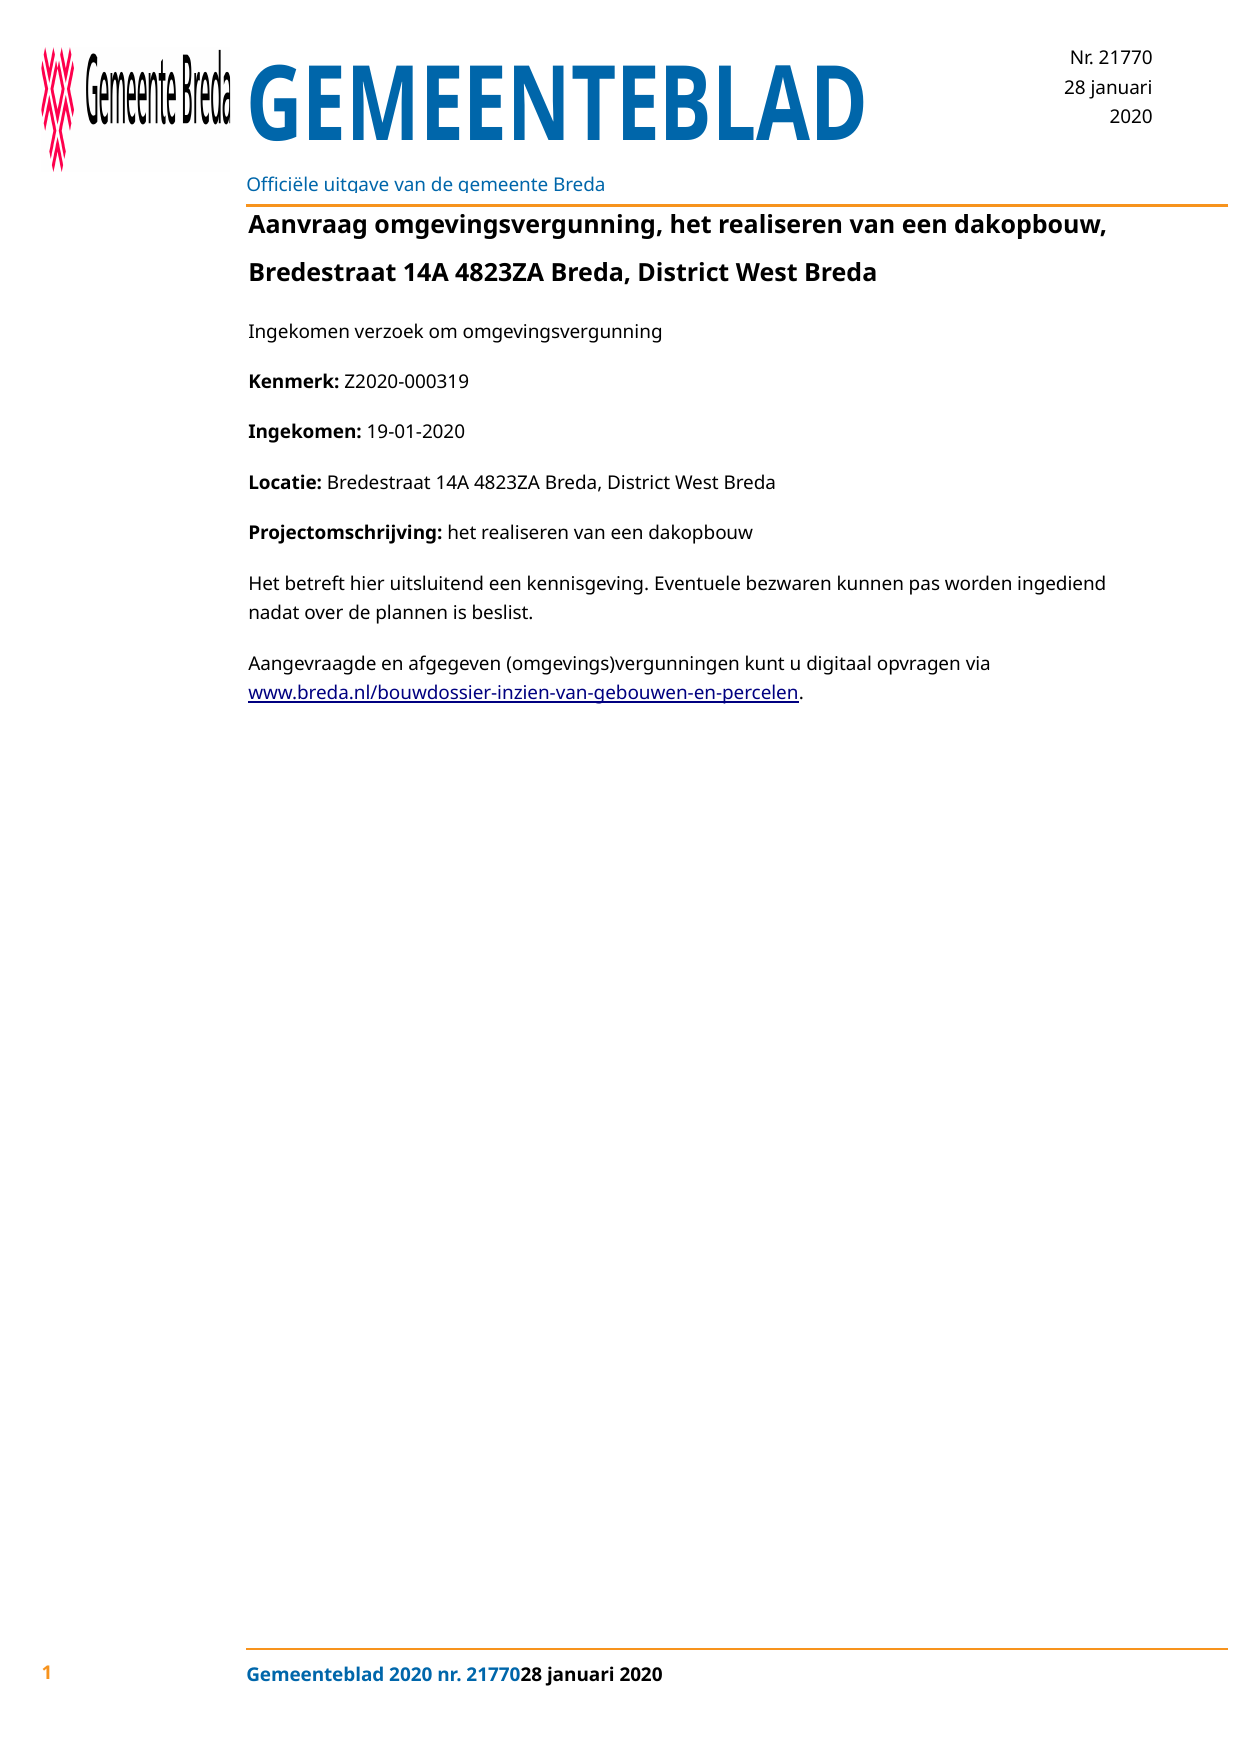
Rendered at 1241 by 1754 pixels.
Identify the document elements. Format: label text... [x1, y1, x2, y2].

text Locatie: Bredestraat 14A 4823ZA Breda, District West Breda [248, 469, 1152, 495]
text Ingekomen: 19-01-2020 [248, 419, 1152, 444]
text Projectomschrijving: het realiseren van een dakopbouw [248, 519, 1152, 545]
text Het betreft hier uitsluitend een kennisgeving. Eventuele bezwaren kunnen pas worden ingediend nadat over de plannen is beslist. [248, 570, 1152, 625]
picture [41, 47, 231, 172]
text Aanvraag omgevingsvergunning, het realiseren van een dakopbouw, Bredestraat 14A 4823ZA Breda, District West Breda [248, 207, 1152, 288]
text Aangevraagde en afgegeven (omgevings)vergunningen kunt u digitaal opvragen via www.breda.nl/bouwdossier-inzien-van-gebouwen-en-percelen. [248, 650, 1152, 705]
text Ingekomen verzoek om omgevingsvergunning [248, 318, 1152, 344]
text Kenmerk: Z2020-000319 [248, 368, 1152, 394]
